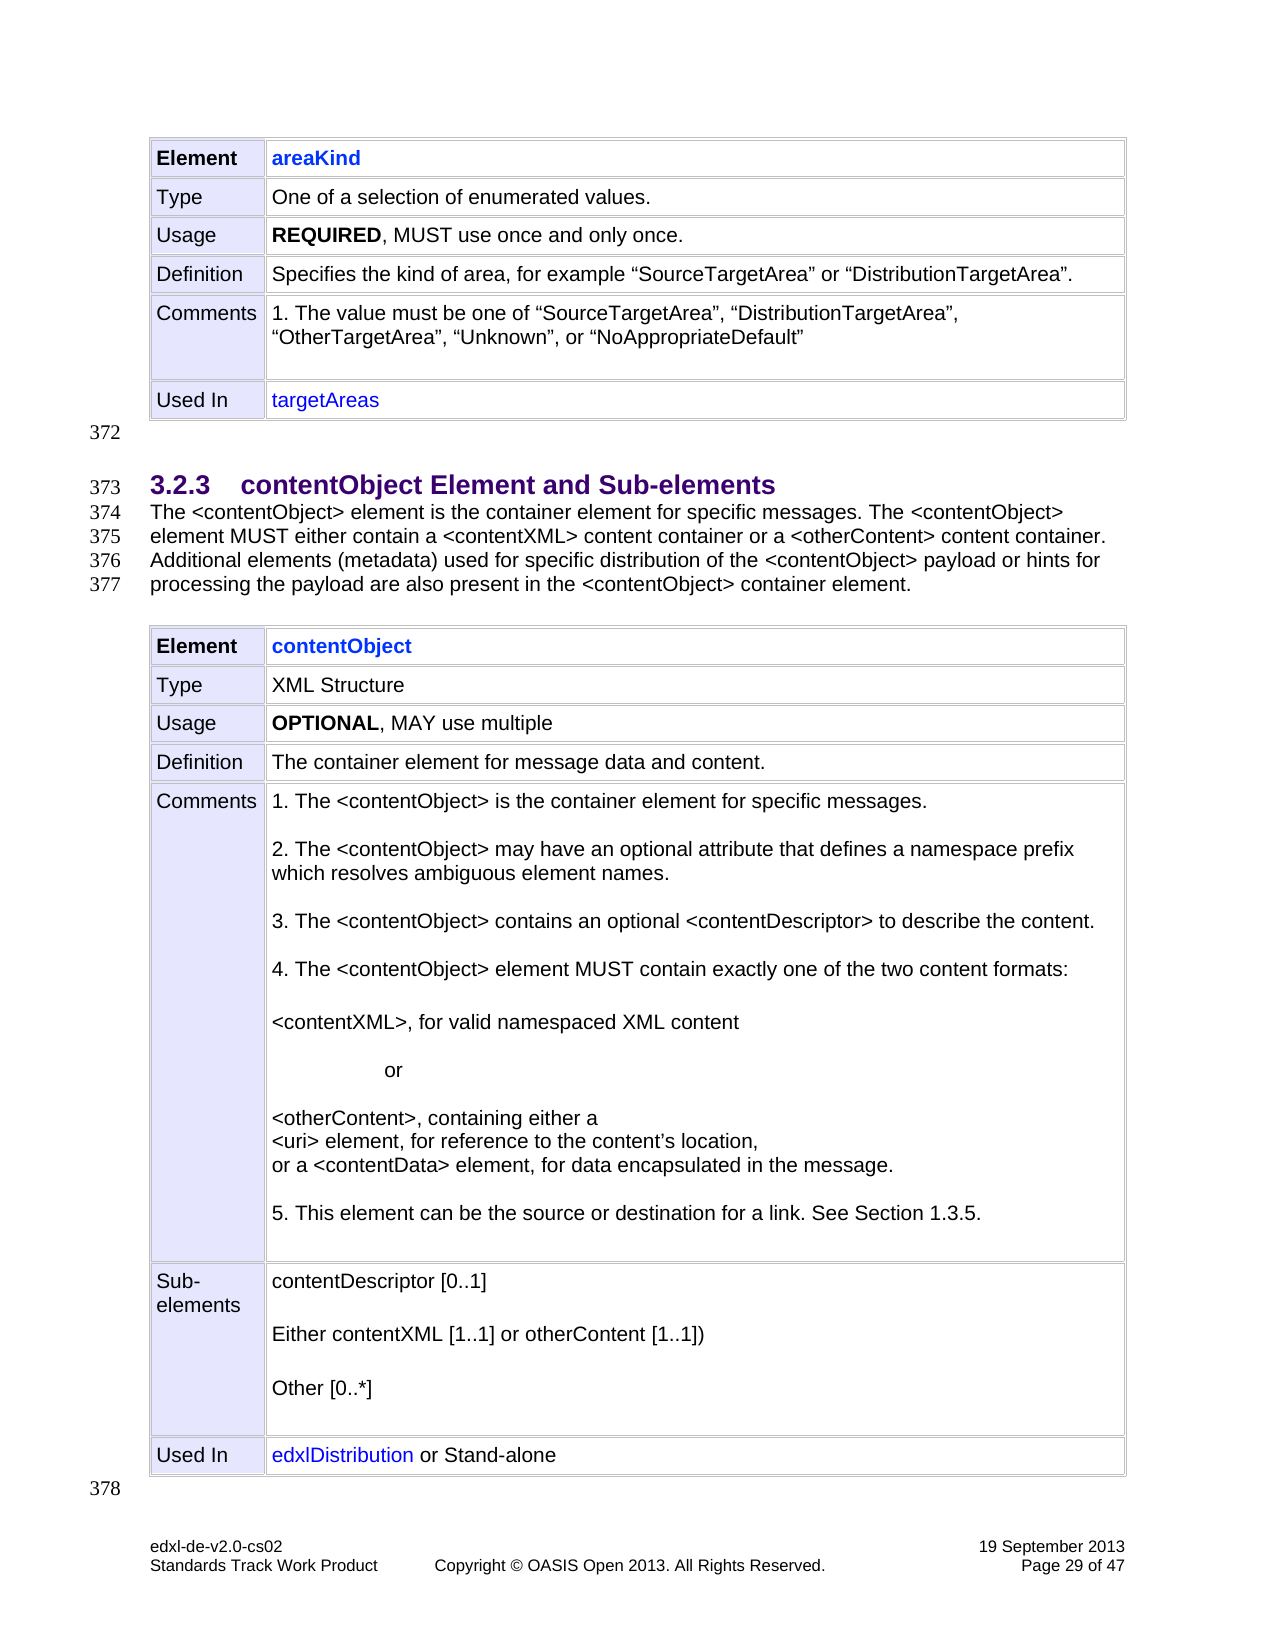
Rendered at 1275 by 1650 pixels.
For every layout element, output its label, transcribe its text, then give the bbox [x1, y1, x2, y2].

table_cell contentDescriptor [0..1] Either contentXML [1..1] or otherContent [1..1]) Other [0..*] [267, 1264, 1124, 1435]
table_header Element [152, 629, 264, 664]
subtitle contentObject Element and Sub-elements [150, 469, 1125, 500]
table_cell The container element for message data and content. [267, 745, 1124, 780]
table_header Element [152, 141, 264, 176]
table_cell Sub-elements [152, 1264, 264, 1435]
table_cell OPTIONAL, MAY use multiple [267, 706, 1124, 741]
table_cell targetAreas [267, 382, 1124, 418]
table_cell edxlDistribution or Stand-alone [267, 1438, 1124, 1473]
table_cell Type [152, 179, 264, 215]
table_header areaKind [267, 141, 1124, 176]
table_cell Specifies the kind of area, for example “SourceTargetArea” or “DistributionTargetArea”. [267, 257, 1124, 292]
text The <contentObject> element is the container element for specific messages. The <contentObject> element MUST either contain a <contentXML> content container or a <otherContent> content container. Additional elements (metadata) used for specific distribution of the <contentObject> payload or hints for processing the payload are also present in the <contentObject> container element. [150, 500, 1125, 596]
table_cell REQUIRED, MUST use once and only once. [267, 218, 1124, 253]
table_cell Usage [152, 706, 264, 741]
table_cell Comments [152, 296, 264, 379]
table_header contentObject [267, 629, 1124, 664]
table_cell Type [152, 667, 264, 703]
table_cell 1. The <contentObject> is the container element for specific messages. 2. The <contentObject> may have an optional attribute that defines a namespace prefix which resolves ambiguous element names. 3. The <contentObject> contains an optional <contentDescriptor> to describe the content. 4. The <contentObject> element MUST contain exactly one of the two content formats: <contentXML>, for valid namespaced XML content or <otherContent>, containing either a <uri> element, for reference to the content’s location, or a <contentData> element, for data encapsulated in the message. 5. This element can be the source or destination for a link. See Section 1.3.5. [267, 784, 1124, 1261]
table_cell Used In [152, 1438, 264, 1473]
table_cell 1. The value must be one of “SourceTargetArea”, “DistributionTargetArea”, “OtherTargetArea”, “Unknown”, or “NoAppropriateDefault” [267, 296, 1124, 379]
table_cell One of a selection of enumerated values. [267, 179, 1124, 215]
table_cell Definition [152, 257, 264, 292]
table_cell Comments [152, 784, 264, 1261]
table_cell Used In [152, 382, 264, 418]
table_cell Definition [152, 745, 264, 780]
table_cell XML Structure [267, 667, 1124, 703]
table_cell Usage [152, 218, 264, 253]
